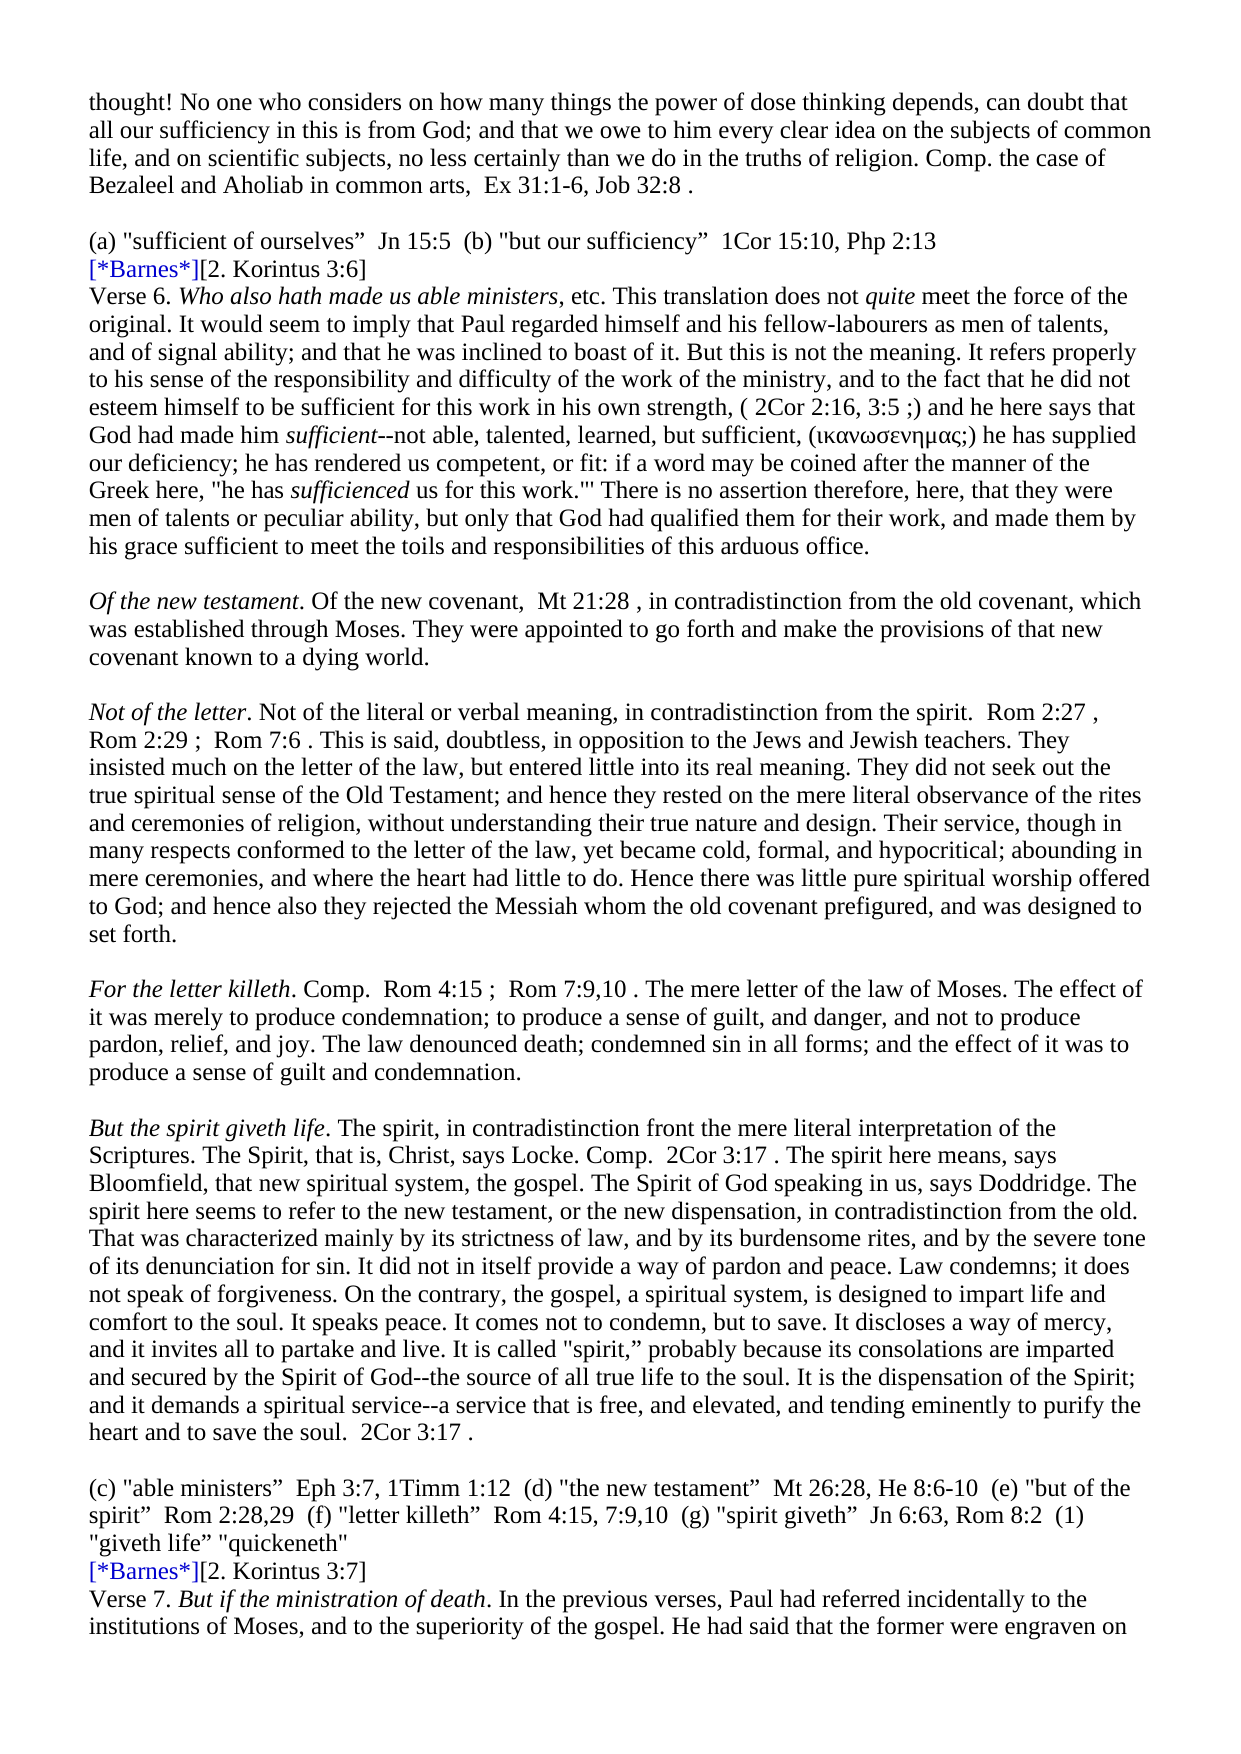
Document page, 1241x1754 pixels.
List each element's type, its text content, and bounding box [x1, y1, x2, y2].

text [*Barnes*][2. Korintus 3:7] Verse 7. But if the ministration of death. In the previous verses, Paul had referred incidentally to the institutions of Moses, and to the superiority of the gospel. He had said that the former were engraven on [88, 1557, 1152, 1640]
text thought! No one who considers on how many things the power of dose thinking depends, can doubt that all our sufficiency in this is from God; and that we owe to him every clear idea on the subjects of common life, and on scientific subjects, no less certainly than we do in the truths of religion. Comp. the case of Bezaleel and Aholiab in common arts, Ex 31:1-6, Job 32:8 . (a) "sufficient of ourselves” Jn 15:5 (b) "but our sufficiency” 1Cor 15:10, Php 2:13 [88, 88, 1152, 255]
text [*Barnes*][2. Korintus 3:6] Verse 6. Who also hath made us able ministers, etc. This translation does not quite meet the force of the original. It would seem to imply that Paul regarded himself and his fellow-labourers as men of talents, and of signal ability; and that he was inclined to boast of it. But this is not the meaning. It refers properly to his sense of the responsibility and difficulty of the work of the ministry, and to the fact that he did not esteem himself to be sufficient for this work in his own strength, ( 2Cor 2:16, 3:5 ;) and he here says that God had made him sufficient--not able, talented, learned, but sufficient, (ικανωσενημας;) he has supplied our deficiency; he has rendered us competent, or fit: if a word may be coined after the manner of the Greek here, "he has sufficienced us for this work."' There is no assertion therefore, here, that they were men of talents or peculiar ability, but only that God had qualified them for their work, and made them by his grace sufficient to meet the toils and responsibilities of this arduous office. Of the new testament. Of the new covenant, Mt 21:28 , in contradistinction from the old covenant, which was established through Moses. They were appointed to go forth and make the provisions of that new covenant known to a dying world. Not of the letter. Not of the literal or verbal meaning, in contradistinction from the spirit. Rom 2:27 , Rom 2:29 ; Rom 7:6 . This is said, doubtless, in opposition to the Jews and Jewish teachers. They insisted much on the letter of the law, but entered little into its real meaning. They did not seek out the true spiritual sense of the Old Testament; and hence they rested on the mere literal observance of the rites and ceremonies of religion, without understanding their true nature and design. Their service, though in many respects conformed to the letter of the law, yet became cold, formal, and hypocritical; abounding in mere ceremonies, and where the heart had little to do. Hence there was little pure spiritual worship offered to God; and hence also they rejected the Messiah whom the old covenant prefigured, and was designed to set forth. For the letter killeth. Comp. Rom 4:15 ; Rom 7:9,10 . The mere letter of the law of Moses. The effect of it was merely to produce condemnation; to produce a sense of guilt, and danger, and not to produce pardon, relief, and joy. The law denounced death; condemned sin in all forms; and the effect of it was to produce a sense of guilt and condemnation. But the spirit giveth life. The spirit, in contradistinction front the mere literal interpretation of the Scriptures. The Spirit, that is, Christ, says Locke. Comp. 2Cor 3:17 . The spirit here means, says Bloomfield, that new spiritual system, the gospel. The Spirit of God speaking in us, says Doddridge. The spirit here seems to refer to the new testament, or the new dispensation, in contradistinction from the old. That was characterized mainly by its strictness of law, and by its burdensome rites, and by the severe tone of its denunciation for sin. It did not in itself provide a way of pardon and peace. Law condemns; it does not speak of forgiveness. On the contrary, the gospel, a spiritual system, is designed to impart life and comfort to the soul. It speaks peace. It comes not to condemn, but to save. It discloses a way of mercy, and it invites all to partake and live. It is called "spirit,” probably because its consolations are imparted and secured by the Spirit of God--the source of all true life to the soul. It is the dispensation of the Spirit; and it demands a spiritual service--a service that is free, and elevated, and tending eminently to purify the heart and to save the soul. 2Cor 3:17 . (c) "able ministers” Eph 3:7, 1Timm 1:12 (d) "the new testament” Mt 26:28, He 8:6-10 (e) "but of the spirit” Rom 2:28,29 (f) "letter killeth” Rom 4:15, 7:9,10 (g) "spirit giveth” Jn 6:63, Rom 8:2 (1) "giveth life” "quickeneth" [88, 255, 1152, 1557]
